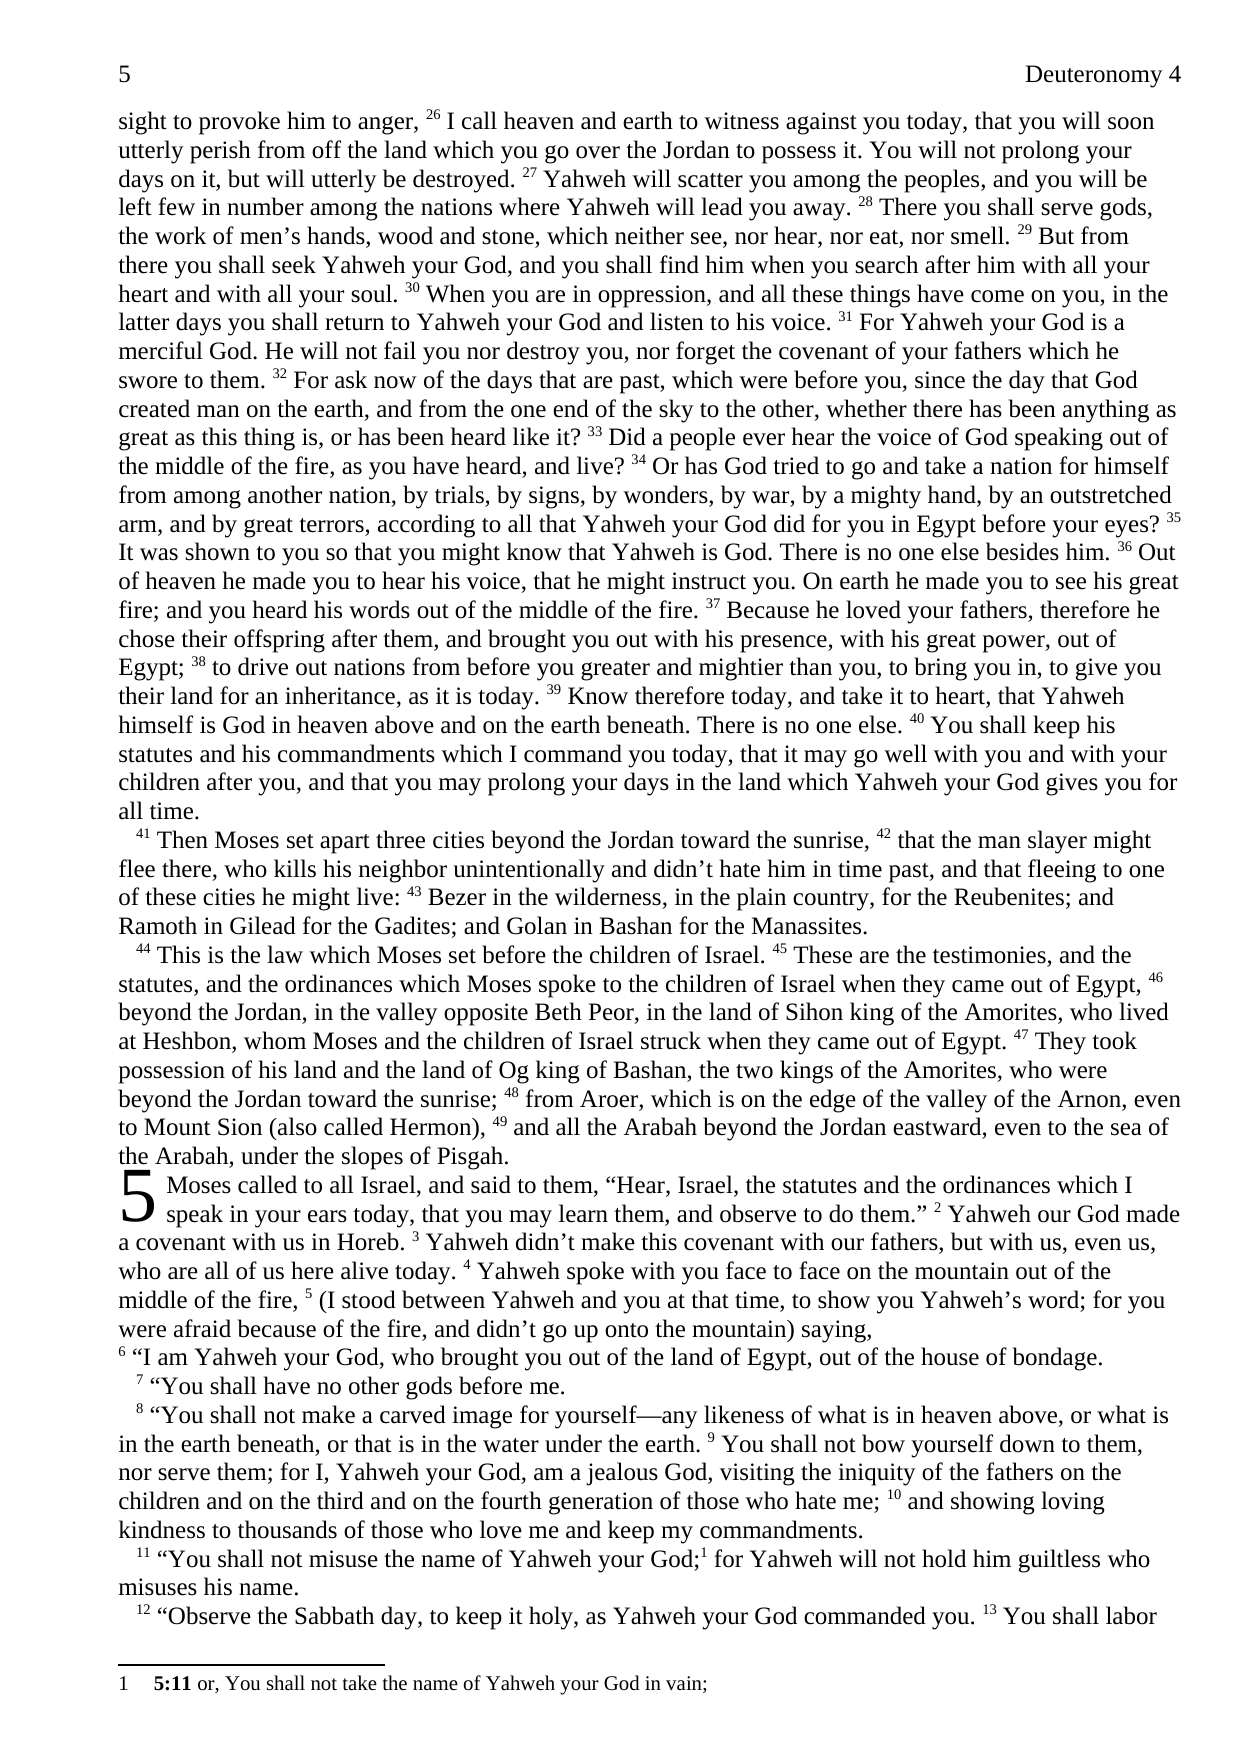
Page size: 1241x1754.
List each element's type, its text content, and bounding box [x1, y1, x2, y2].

text 11 “You shall not misuse the name of Yahweh your God; for Yahweh will not hold him guiltless who misuses his name. [118, 1544, 1181, 1601]
text 12 “Observe the Sabbath day, to keep it holy, as Yahweh your God commanded you. 13 You shall labor [118, 1601, 1181, 1630]
text 7 “You shall have no other gods before me. [118, 1371, 1181, 1400]
text 8 “You shall not make a carved image for yourself—any likeness of what is in heaven above, or what is in the earth beneath, or that is in the water under the earth. 9 You shall not bow yourself down to them, nor serve them; for I, Yahweh your God, am a jealous God, visiting the iniquity of the fathers on the children and on the third and on the fourth generation of those who hate me; 10 and showing loving kindness to thousands of those who love me and keep my commandments. [118, 1400, 1181, 1544]
text 5Moses called to all Israel, and said to them, “Hear, Israel, the statutes and the ordinances which I speak in your ears today, that you may learn them, and observe to do them.” 2 Yahweh our God made a covenant with us in Horeb. 3 Yahweh didn’t make this covenant with our fathers, but with us, even us, who are all of us here alive today. 4 Yahweh spoke with you face to face on the mountain out of the middle of the fire, 5 (I stood between Yahweh and you at that time, to show you Yahweh’s word; for you were afraid because of the fire, and didn’t go up onto the mountain) saying, [118, 1170, 1181, 1342]
text sight to provoke him to anger, 26 I call heaven and earth to witness against you today, that you will soon utterly perish from off the land which you go over the Jordan to possess it. You will not prolong your days on it, but will utterly be destroyed. 27 Yahweh will scatter you among the peoples, and you will be left few in number among the nations where Yahweh will lead you away. 28 There you shall serve gods, the work of men’s hands, wood and stone, which neither see, nor hear, nor eat, nor smell. 29 But from there you shall seek Yahweh your God, and you shall find him when you search after him with all your heart and with all your soul. 30 When you are in oppression, and all these things have come on you, in the latter days you shall return to Yahweh your God and listen to his voice. 31 For Yahweh your God is a merciful God. He will not fail you nor destroy you, nor forget the covenant of your fathers which he swore to them. 32 For ask now of the days that are past, which were before you, since the day that God created man on the earth, and from the one end of the sky to the other, whether there has been anything as great as this thing is, or has been heard like it? 33 Did a people ever hear the voice of God speaking out of the middle of the fire, as you have heard, and live? 34 Or has God tried to go and take a nation for himself from among another nation, by trials, by signs, by wonders, by war, by a mighty hand, by an outstretched arm, and by great terrors, according to all that Yahweh your God did for you in Egypt before your eyes? 35 It was shown to you so that you might know that Yahweh is God. There is no one else besides him. 36 Out of heaven he made you to hear his voice, that he might instruct you. On earth he made you to see his great fire; and you heard his words out of the middle of the fire. 37 Because he loved your fathers, therefore he chose their offspring after them, and brought you out with his presence, with his great power, out of Egypt; 38 to drive out nations from before you greater and mightier than you, to bring you in, to give you their land for an inheritance, as it is today. 39 Know therefore today, and take it to heart, that Yahweh himself is God in heaven above and on the earth beneath. There is no one else. 40 You shall keep his statutes and his commandments which I command you today, that it may go well with you and with your children after you, and that you may prolong your days in the land which Yahweh your God gives you for all time. [118, 106, 1181, 825]
text 41 Then Moses set apart three cities beyond the Jordan toward the sunrise, 42 that the man slayer might flee there, who kills his neighbor unintentionally and didn’t hate him in time past, and that fleeing to one of these cities he might live: 43 Bezer in the wilderness, in the plain country, for the Reubenites; and Ramoth in Gilead for the Gadites; and Golan in Bashan for the Manassites. [118, 825, 1181, 940]
text 44 This is the law which Moses set before the children of Israel. 45 These are the testimonies, and the statutes, and the ordinances which Moses spoke to the children of Israel when they came out of Egypt, 46 beyond the Jordan, in the valley opposite Beth Peor, in the land of Sihon king of the Amorites, who lived at Heshbon, whom Moses and the children of Israel struck when they came out of Egypt. 47 They took possession of his land and the land of Og king of Bashan, the two kings of the Amorites, who were beyond the Jordan toward the sunrise; 48 from Aroer, which is on the edge of the valley of the Arnon, even to Mount Sion (also called Hermon), 49 and all the Arabah beyond the Jordan eastward, even to the sea of the Arabah, under the slopes of Pisgah. [118, 940, 1181, 1170]
text 5:11 or, You shall not take the name of Yahweh your God in vain; [118, 1671, 1181, 1695]
text 6 “I am Yahweh your God, who brought you out of the land of Egypt, out of the house of bondage. [118, 1342, 1181, 1371]
